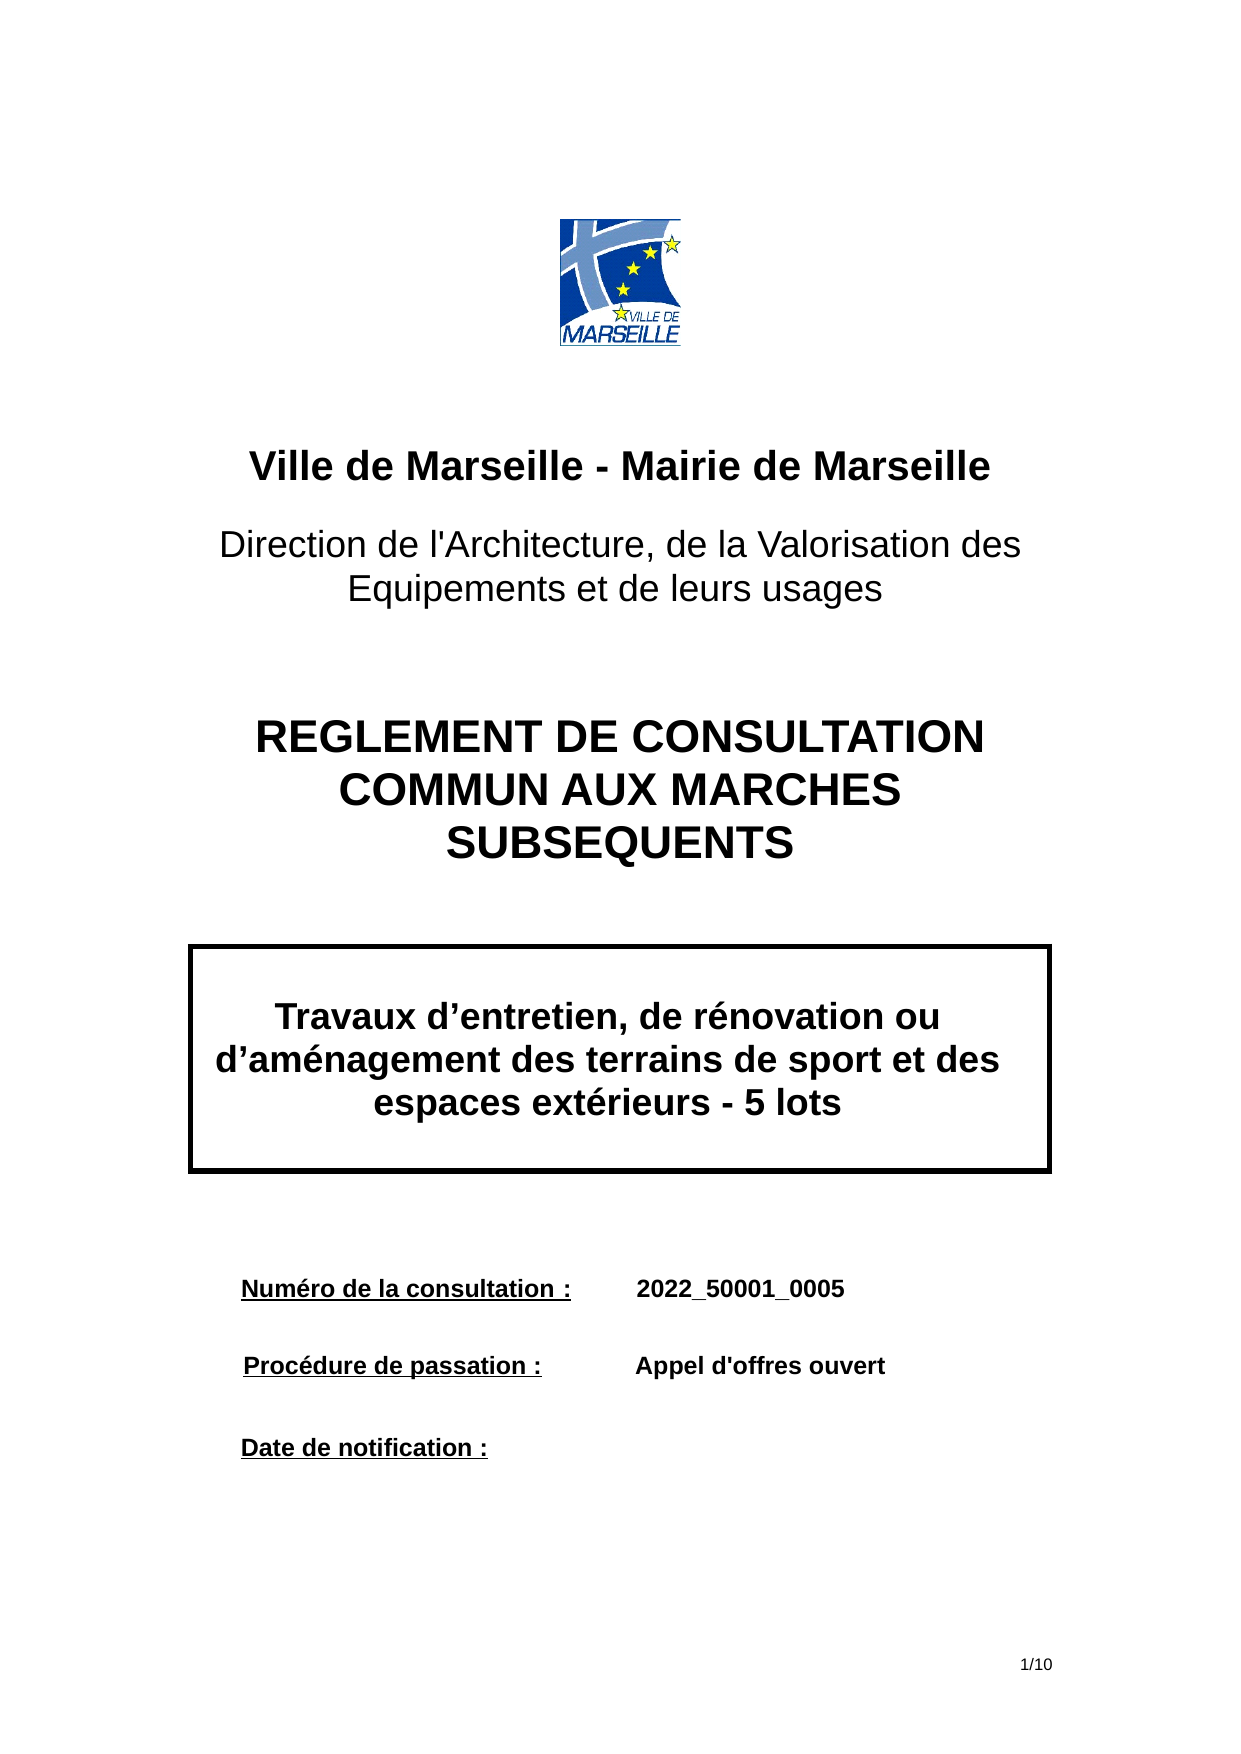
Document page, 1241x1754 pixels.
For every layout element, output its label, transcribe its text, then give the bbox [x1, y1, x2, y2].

text Travaux d’entretien, de rénovation ou d’aménagement des terrains de sport et des espaces extérieurs - 5 lots [193, 987, 1047, 1123]
text Procédure de passation : Appel d'offres ouvert [243, 1351, 1052, 1380]
text Ville de Marseille - Mairie de Marseille [188, 441, 1052, 489]
text REGLEMENT DE CONSULTATION COMMUN AUX MARCHES SUBSEQUENTS [188, 710, 1052, 868]
text Direction de l'Architecture, de la Valorisation des Equipements et de leurs usages [188, 523, 1052, 609]
text Numéro de la consultation : 2022_50001_0005 [241, 1274, 1052, 1303]
text Date de notification : [241, 1433, 1052, 1461]
